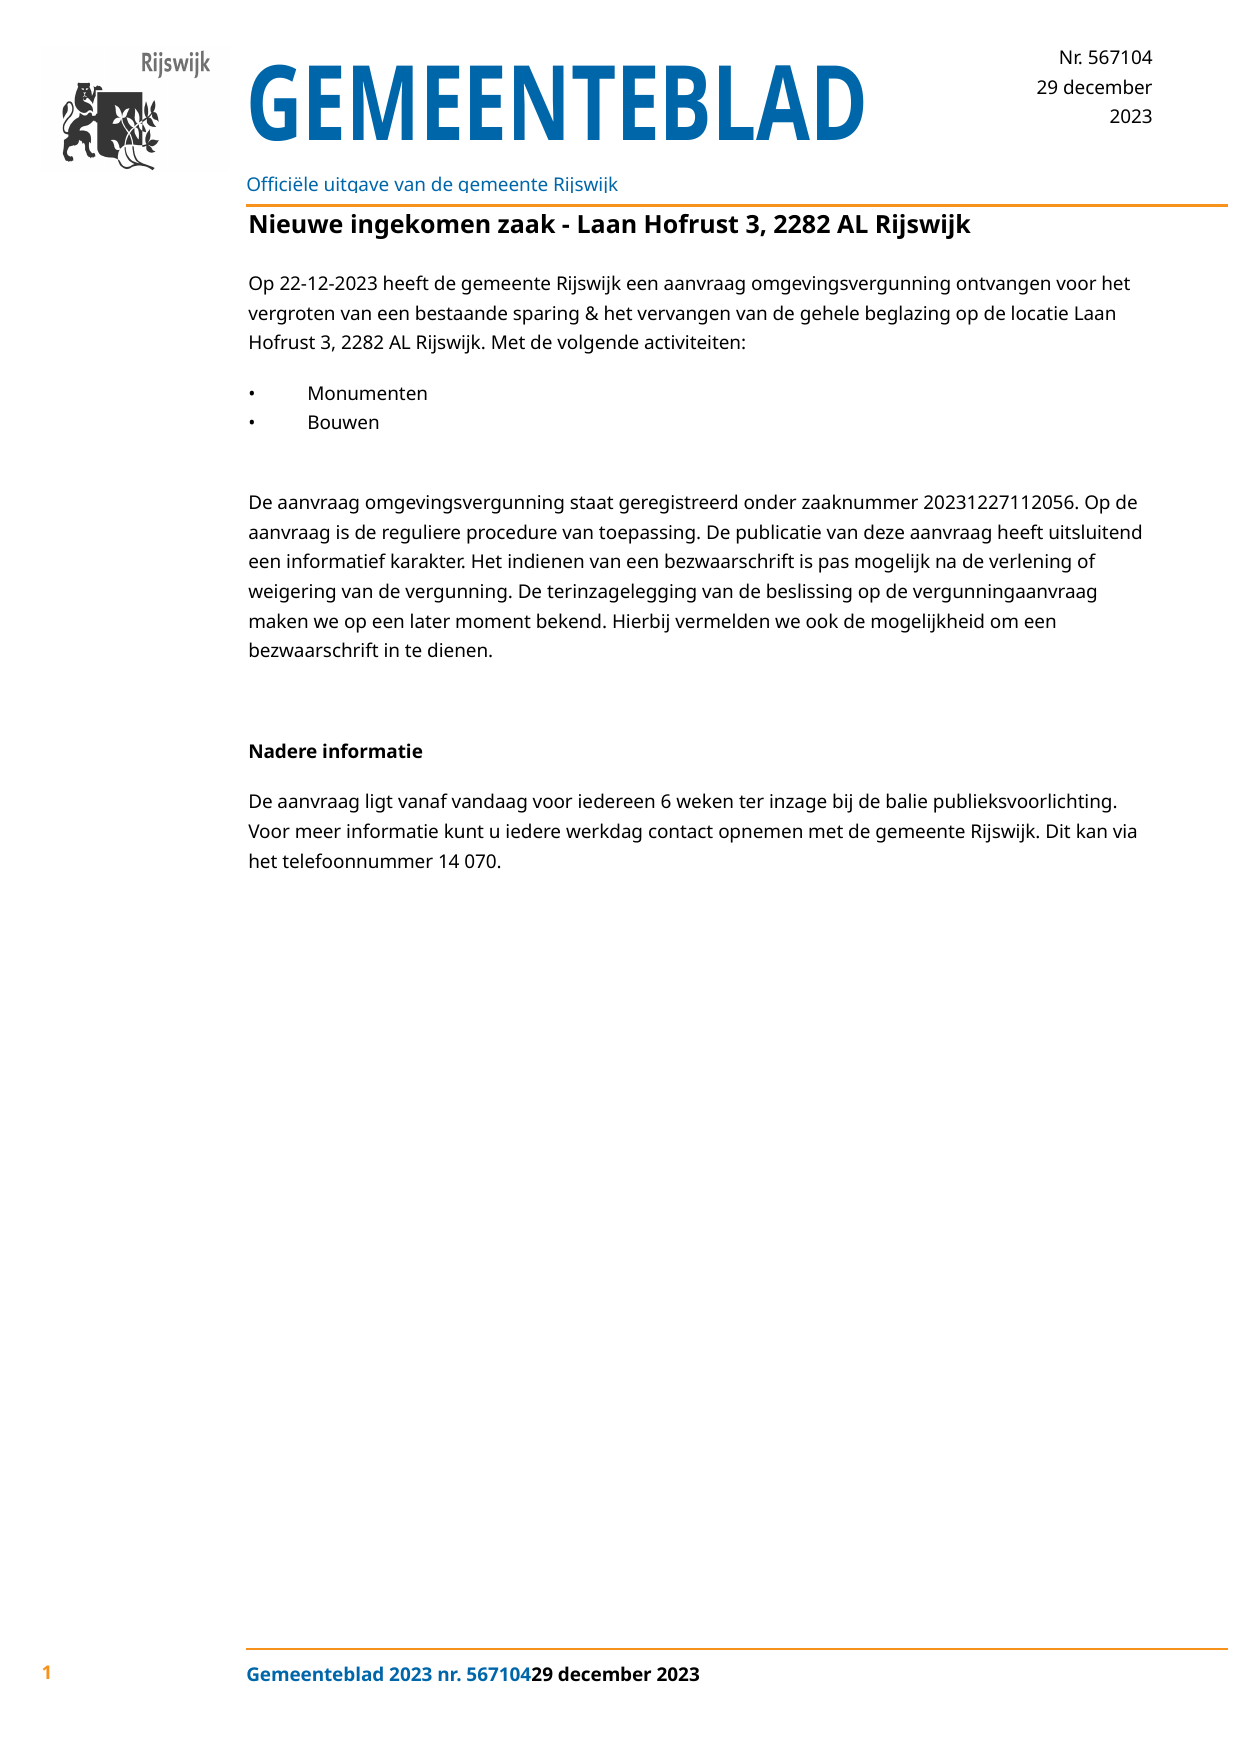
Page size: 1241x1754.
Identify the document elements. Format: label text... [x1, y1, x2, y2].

text Nieuwe ingekomen zaak - Laan Hofrust 3, 2282 AL Rijswijk [248, 207, 1152, 241]
list Bouwen [248, 409, 1152, 435]
text Nadere informatie [248, 738, 1152, 764]
list Monumenten [248, 380, 1152, 406]
text De aanvraag ligt vanaf vandaag voor iedereen 6 weken ter inzage bij de balie publieksvoorlichting. Voor meer informatie kunt u iedere werkdag contact opnemen met de gemeente Rijswijk. Dit kan via het telefoonnummer 14 070. [248, 789, 1152, 873]
text Op 22-12-2023 heeft de gemeente Rijswijk een aanvraag omgevingsvergunning ontvangen voor het vergroten van een bestaande sparing & het vervangen van de gehele beglazing op de locatie Laan Hofrust 3, 2282 AL Rijswijk. Met de volgende activiteiten: [248, 270, 1152, 355]
text De aanvraag omgevingsvergunning staat geregistreerd onder zaaknummer 20231227112056. Op de aanvraag is de reguliere procedure van toepassing. De publicatie van deze aanvraag heeft uitsluitend een informatief karakter. Het indienen van een bezwaarschrift is pas mogelijk na de verlening of weigering van de vergunning. De terinzagelegging van de beslissing op de vergunningaanvraag maken we op een later moment bekend. Hierbij vermelden we ook de mogelijkheid om een bezwaarschrift in te dienen. [248, 489, 1152, 663]
picture [41, 47, 231, 172]
